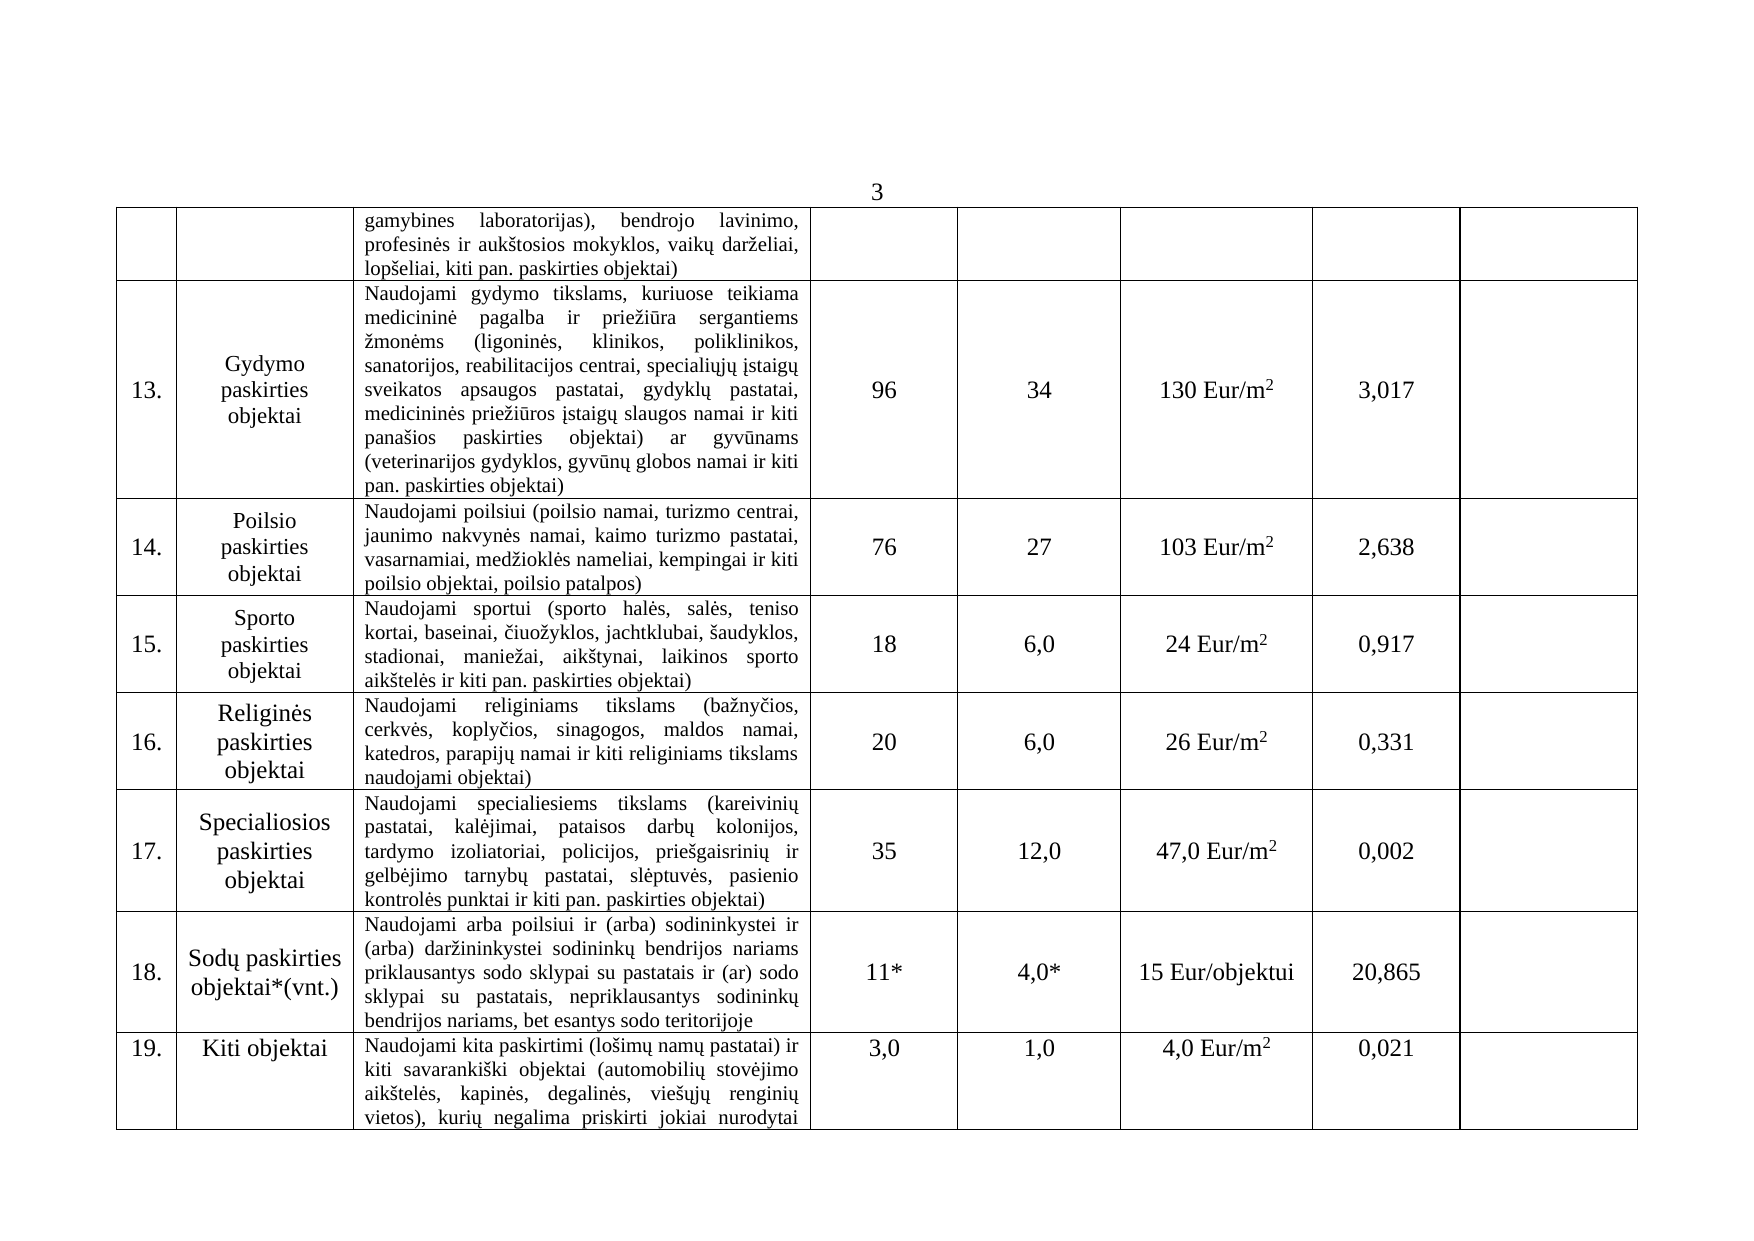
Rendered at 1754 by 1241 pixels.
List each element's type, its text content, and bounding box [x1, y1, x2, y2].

table_cell 1,0 [958, 1033, 1120, 1129]
table_cell [1461, 693, 1637, 789]
table_cell [1461, 912, 1637, 1032]
table_cell Kiti objektai [177, 1033, 353, 1129]
table_cell 103 Eur/m2 [1121, 499, 1312, 595]
table_cell Gydymo paskirties objektai [177, 281, 353, 497]
table_cell Naudojami kita paskirtimi (lošimų namų pastatai) ir kiti savarankiški objektai (automobilių stovėjimo aikštelės, kapinės, degalinės, viešųjų renginių vietos), kurių negalima priskirti jokiai nurodytai [354, 1033, 810, 1129]
table_cell 96 [811, 281, 957, 497]
table_cell [1461, 790, 1637, 911]
table_cell 20 [811, 693, 957, 789]
table_cell Naudojami arba poilsiui ir (arba) sodininkystei ir (arba) daržininkystei sodininkų bendrijos nariams priklausantys sodo sklypai su pastatais ir (ar) sodo sklypai su pastatais, nepriklausantys sodininkų bendrijos nariams, bet esantys sodo teritorijoje [354, 912, 810, 1032]
table_cell 6,0 [958, 596, 1120, 692]
table_cell Sporto paskirties objektai [177, 596, 353, 692]
table_cell 0,002 [1313, 790, 1459, 911]
table_cell 35 [811, 790, 957, 911]
table_cell 3,017 [1313, 281, 1459, 497]
table_cell 11* [811, 912, 957, 1032]
table_cell [1121, 208, 1312, 280]
table_cell 0,331 [1313, 693, 1459, 789]
table_cell 15 Eur/objektui [1121, 912, 1312, 1032]
table_cell 4,0 Eur/m2 [1121, 1033, 1312, 1129]
table_cell 6,0 [958, 693, 1120, 789]
table_cell 3,0 [811, 1033, 957, 1129]
table_cell 24 Eur/m2 [1121, 596, 1312, 692]
table_cell [177, 208, 353, 280]
table_cell Naudojami gydymo tikslams, kuriuose teikiama medicininė pagalba ir priežiūra sergantiems žmonėms (ligoninės, klinikos, poliklinikos, sanatorijos, reabilitacijos centrai, specialiųjų įstaigų sveikatos apsaugos pastatai, gydyklų pastatai, medicininės priežiūros įstaigų slaugos namai ir kiti panašios paskirties objektai) ar gyvūnams (veterinarijos gydyklos, gyvūnų globos namai ir kiti pan. paskirties objektai) [354, 281, 810, 497]
table_cell 20,865 [1313, 912, 1459, 1032]
table_cell Sodų paskirties objektai*(vnt.) [177, 912, 353, 1032]
table_cell gamybines laboratorijas), bendrojo lavinimo, profesinės ir aukštosios mokyklos, vaikų darželiai, lopšeliai, kiti pan. paskirties objektai) [354, 208, 810, 280]
table_cell 16. [117, 693, 176, 789]
table_cell 18. [117, 912, 176, 1032]
table_cell [1461, 1033, 1637, 1129]
table_cell 13. [117, 281, 176, 497]
table_cell 0,021 [1313, 1033, 1459, 1129]
table_cell [1461, 499, 1637, 595]
table_cell Religinės paskirties objektai [177, 693, 353, 789]
table_cell 15. [117, 596, 176, 692]
table_cell 17. [117, 790, 176, 911]
table_cell 2,638 [1313, 499, 1459, 595]
table_cell [811, 208, 957, 280]
table_cell [1461, 281, 1637, 497]
table_cell [1461, 596, 1637, 692]
table_cell 4,0* [958, 912, 1120, 1032]
table_cell 12,0 [958, 790, 1120, 911]
table_cell 47,0 Eur/m2 [1121, 790, 1312, 911]
table_cell Specialiosios paskirties objektai [177, 790, 353, 911]
table_cell 76 [811, 499, 957, 595]
table_cell 34 [958, 281, 1120, 497]
table_cell 26 Eur/m2 [1121, 693, 1312, 789]
table_cell 19. [117, 1033, 176, 1129]
table_cell [958, 208, 1120, 280]
table_cell Naudojami specialiesiems tikslams (kareivinių pastatai, kalėjimai, pataisos darbų kolonijos, tardymo izoliatoriai, policijos, priešgaisrinių ir gelbėjimo tarnybų pastatai, slėptuvės, pasienio kontrolės punktai ir kiti pan. paskirties objektai) [354, 790, 810, 911]
table_cell Poilsio paskirties objektai [177, 499, 353, 595]
table_cell Naudojami sportui (sporto halės, salės, teniso kortai, baseinai, čiuožyklos, jachtklubai, šaudyklos, stadionai, maniežai, aikštynai, laikinos sporto aikštelės ir kiti pan. paskirties objektai) [354, 596, 810, 692]
table_cell 130 Eur/m2 [1121, 281, 1312, 497]
table_cell 0,917 [1313, 596, 1459, 692]
table_cell Naudojami religiniams tikslams (bažnyčios, cerkvės, koplyčios, sinagogos, maldos namai, katedros, parapijų namai ir kiti religiniams tikslams naudojami objektai) [354, 693, 810, 789]
table_cell [117, 208, 176, 280]
table_cell Naudojami poilsiui (poilsio namai, turizmo centrai, jaunimo nakvynės namai, kaimo turizmo pastatai, vasarnamiai, medžioklės nameliai, kempingai ir kiti poilsio objektai, poilsio patalpos) [354, 499, 810, 595]
table_cell 14. [117, 499, 176, 595]
table_cell [1461, 208, 1637, 280]
table_cell [1313, 208, 1459, 280]
table_cell 18 [811, 596, 957, 692]
table_cell 27 [958, 499, 1120, 595]
